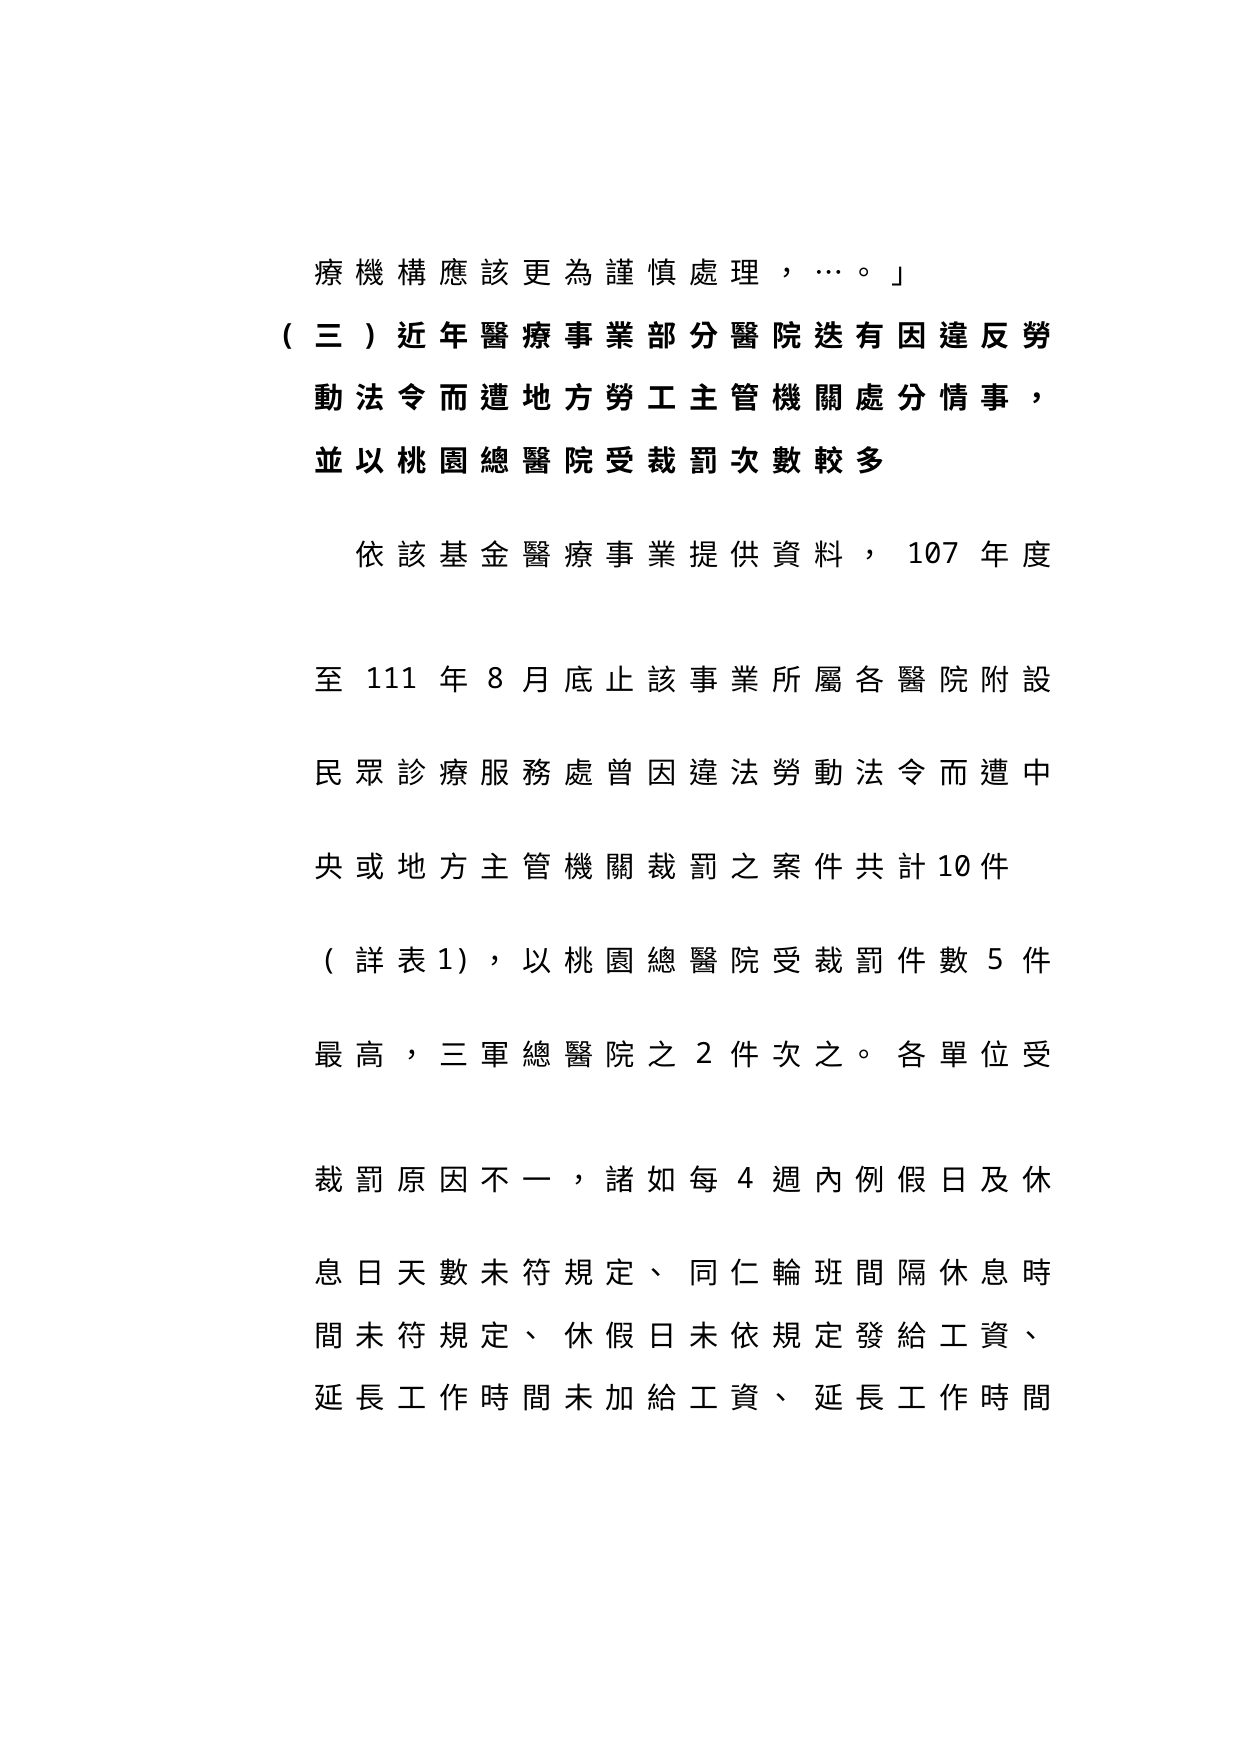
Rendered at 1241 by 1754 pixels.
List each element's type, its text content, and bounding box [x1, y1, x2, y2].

text 依該基金醫療事業提供資料，107年度至111年8月底止該事業所屬各醫院附設民眾診療服務處曾因違法勞動法令而遭中央或地方主管機關裁罰之案件共計10件(詳表1)，以桃園總醫院受裁罰件數5件最高，三軍總醫院之2件次之。各單位受裁罰原因不一，諸如每4週內例假日及休息日天數未符規定、同仁輪班間隔休息時間未符規定、休假日未依規定發給工資、延長工作時間未加給工資、延長工作時間 [271, 479, 1058, 1417]
text 療機構應該更為謹慎處理，…。」 [271, 229, 1058, 292]
text (三)近年醫療事業部分醫院迭有因違反勞動法令而遭地方勞工主管機關處分情事，並以桃園總醫院受裁罰次數較多 [242, 292, 1058, 479]
